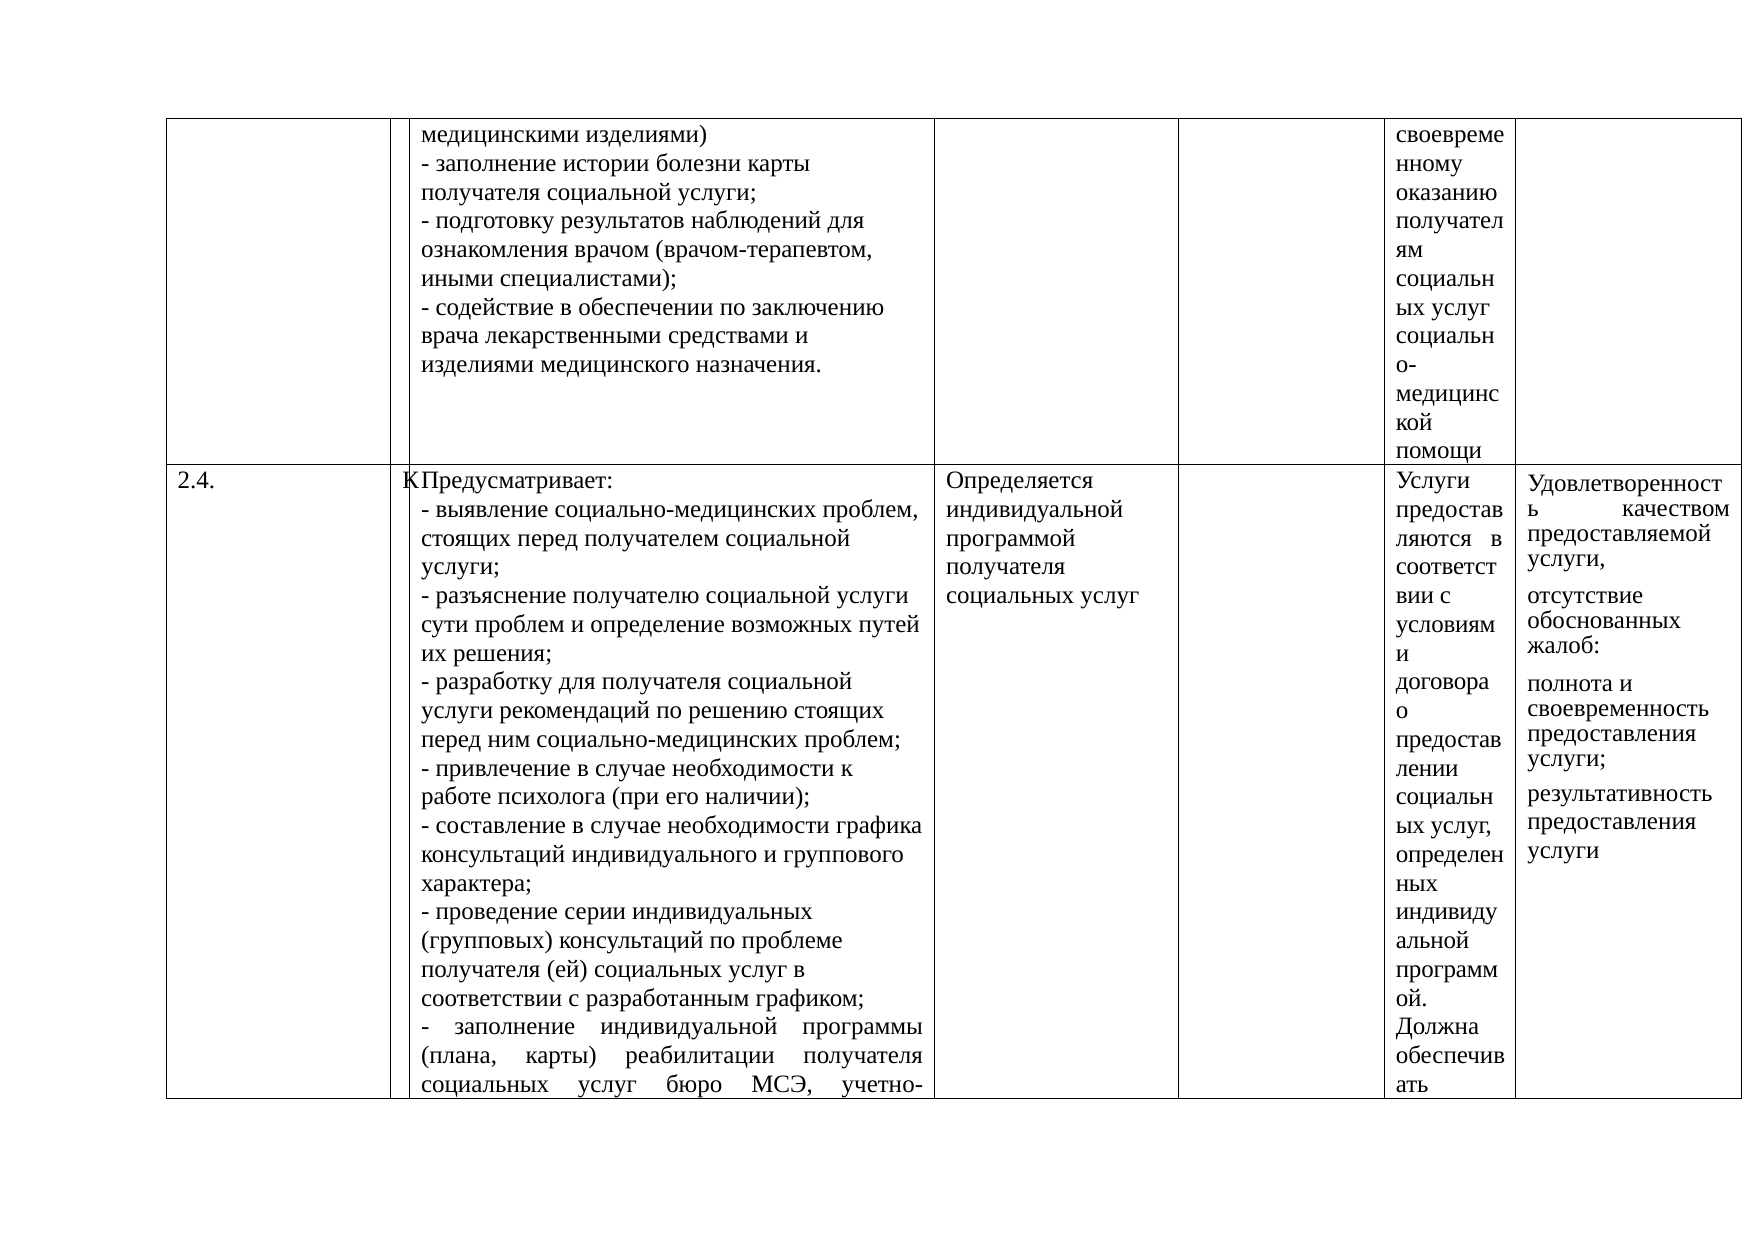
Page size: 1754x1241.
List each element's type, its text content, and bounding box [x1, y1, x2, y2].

table_cell 2.4. [167, 465, 390, 1098]
table_cell [1516, 119, 1741, 464]
table_cell [1179, 465, 1384, 1098]
table_cell Определяется индивидуальной программой получателя социальных услуг [935, 465, 1178, 1098]
table_cell Предусматривает: - выявление социально-медицинских проблем, стоящих перед получателем социальной услуги; - разъяснение получателю социальной услуги сути проблем и определение возможных путей их решения; - разработку для получателя социальной услуги рекомендаций по решению стоящих перед ним социально-медицинских проблем; - привлечение в случае необходимости к работе психолога (при его наличии); - составление в случае необходимости графика консультаций индивидуального и группового характера; - проведение серии индивидуальных (групповых) консультаций по проблеме получателя (ей) социальных услуг в соответствии с разработанным графиком; - заполнение индивидуальной программы (плана, карты) реабилитации получателя социальных услуг бюро МСЭ, учетно-отчетной документации. [410, 465, 934, 1098]
table_cell Услуги предоставляются в соответствии с условиями договора о предоставлении социальных услуг, определенных индивидуальной программой. Должна обеспечивать [1385, 465, 1515, 1098]
table_cell [1179, 119, 1384, 464]
table_cell своевременному оказанию получателям социальных услуг социально-медицинской помощи [1385, 119, 1515, 464]
table_cell [167, 119, 390, 464]
table_cell Консультирование по социально-медицинским вопросам (поддержания и сохранения здоровья получателей социальных услуг, проведения оздоровительных мероприятий, наблюдения за получателями социальных услуг для выявления отклонений в состоянии их здоровья) [391, 465, 409, 1098]
table_cell Предусматривает: - проведение наблюдений за состоянием здоровья получателя социальной услуги; - оказание первичной медико-санитарной помощи; - направление получателя социальной услуги к врачу (врачу-терапевту, узким специалистам); - помещение получателя социальной услуги в изолятор (госпитализация) в случае выявленных заболеваний; - проведение в соответствии с назначением врача медицинских процедур, связанных со здоровьем (прием лекарств, закапывание капель, подкожные и внутримышечные введения лекарственных препаратов, наложение компрессов, перевязка, обработка пролежней, раневых поверхностей, выполнение очистительных клизм, забор материалов для проведения лабораторных исследований, оказание помощи в пользовании катетерами и другими медицинскими изделиями) - заполнение истории болезни карты получателя социальной услуги; - подготовку результатов наблюдений для ознакомления врачом (врачом-терапевтом, иными специалистами); - содействие в обеспечении по заключению врача лекарственными средствами и изделиями медицинского назначения. [410, 119, 934, 464]
table_cell [935, 119, 1178, 464]
table_cell Удовлетворенность качеством предоставляемой услуги, отсутствие обоснованных жалоб: полнота и своевременность предоставления услуги; результативность предоставления услуги [1516, 465, 1741, 1098]
table_cell Систематическое наблюдение за получателями социальных услуг в целях выявления отклонений в состоянии их здоровья [391, 119, 409, 464]
